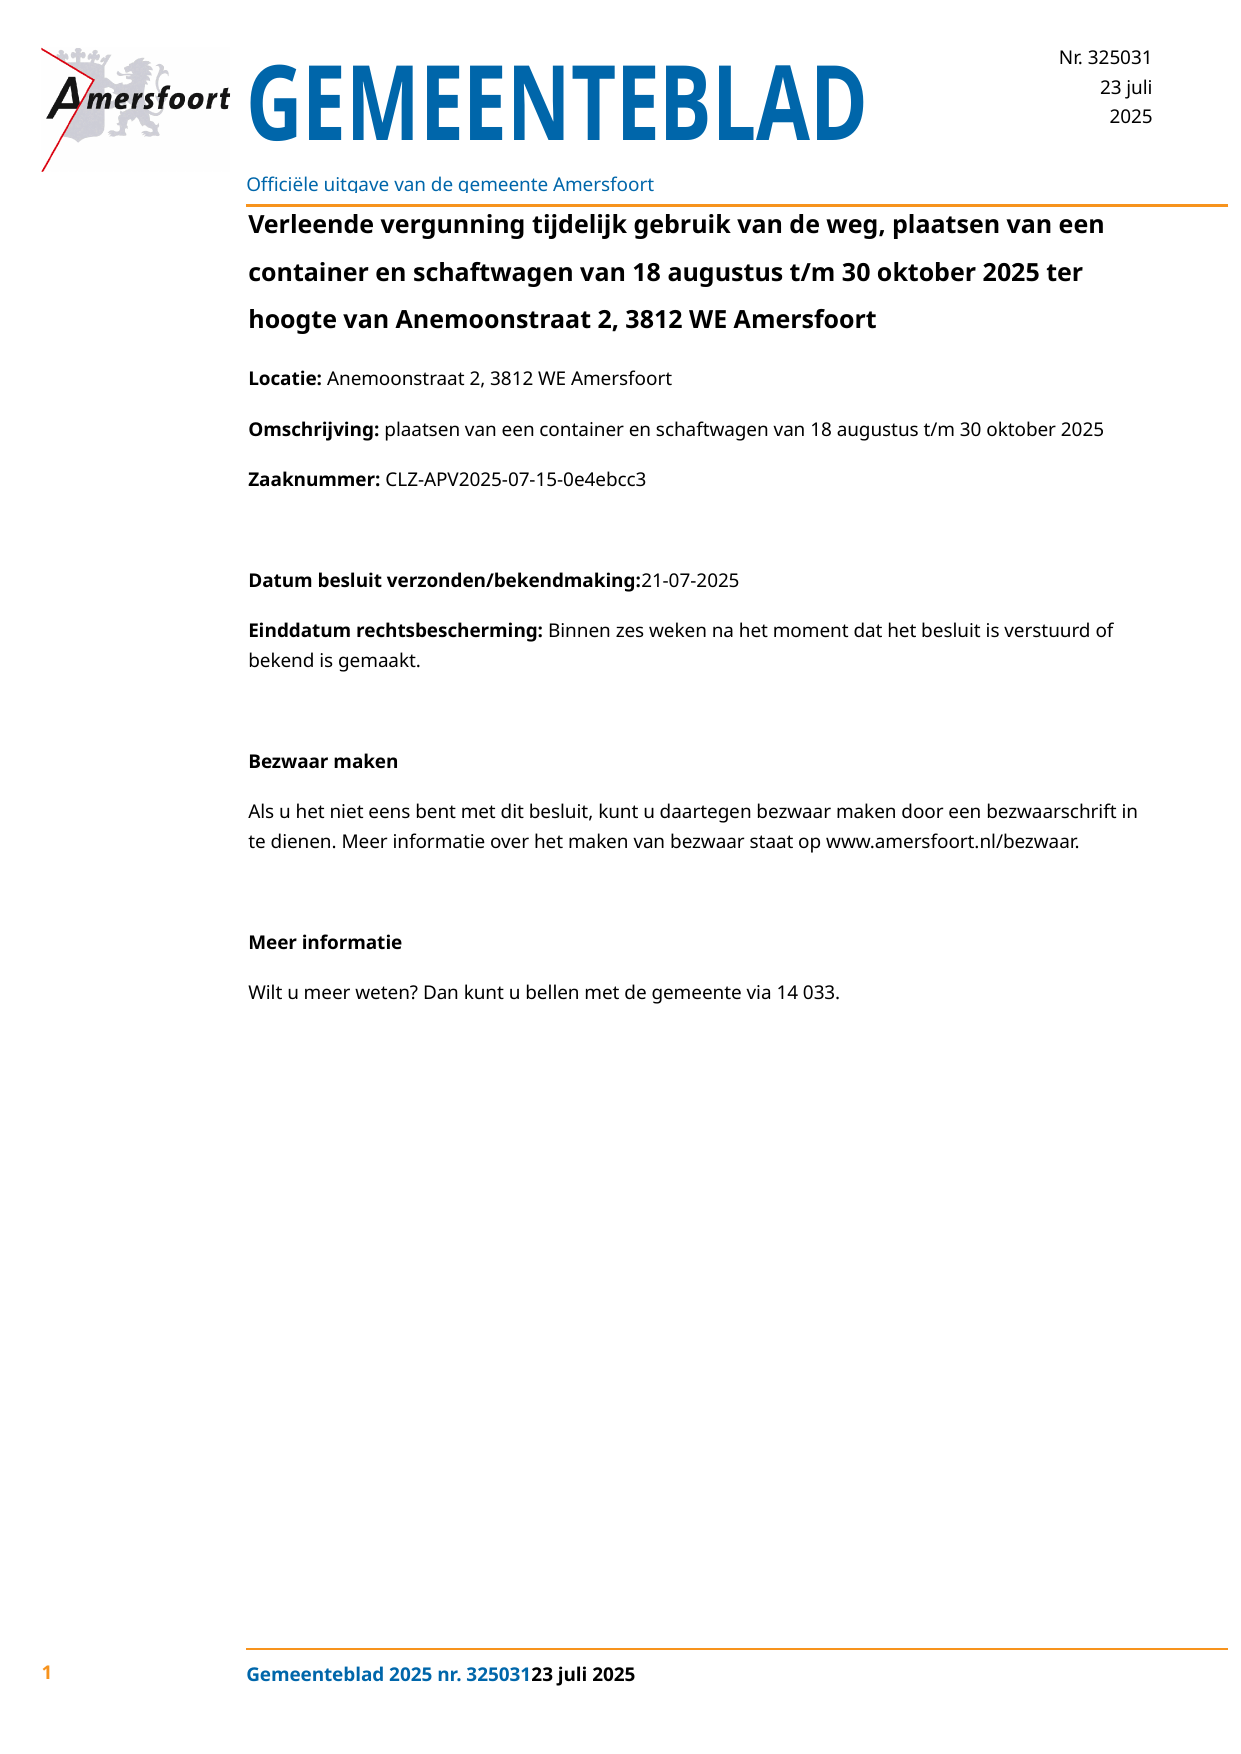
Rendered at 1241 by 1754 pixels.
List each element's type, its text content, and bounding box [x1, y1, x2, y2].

text Wilt u meer weten? Dan kunt u bellen met de gemeente via 14 033. [248, 979, 1152, 1005]
text Als u het niet eens bent met dit besluit, kunt u daartegen bezwaar maken door een bezwaarschrift in te dienen. Meer informatie over het maken van bezwaar staat op www.amersfoort.nl/bezwaar. [248, 798, 1152, 854]
text Omschrijving: plaatsen van een container en schaftwagen van 18 augustus t/m 30 oktober 2025 [248, 416, 1152, 442]
text Meer informatie [248, 929, 1152, 954]
text Zaaknummer: CLZ-APV2025-07-15-0e4ebcc3 [248, 466, 1152, 492]
text Locatie: Anemoonstraat 2, 3812 WE Amersfoort [248, 366, 1152, 391]
text Verleende vergunning tijdelijk gebruik van de weg, plaatsen van een container en schaftwagen van 18 augustus t/m 30 oktober 2025 ter hoogte van Anemoonstraat 2, 3812 WE Amersfoort [248, 207, 1152, 336]
text Bezwaar maken [248, 748, 1152, 774]
picture [41, 47, 231, 172]
text Datum besluit verzonden/bekendmaking:21-07-2025 [248, 567, 1152, 593]
text Einddatum rechtsbescherming: Binnen zes weken na het moment dat het besluit is verstuurd of bekend is gemaakt. [248, 618, 1152, 673]
